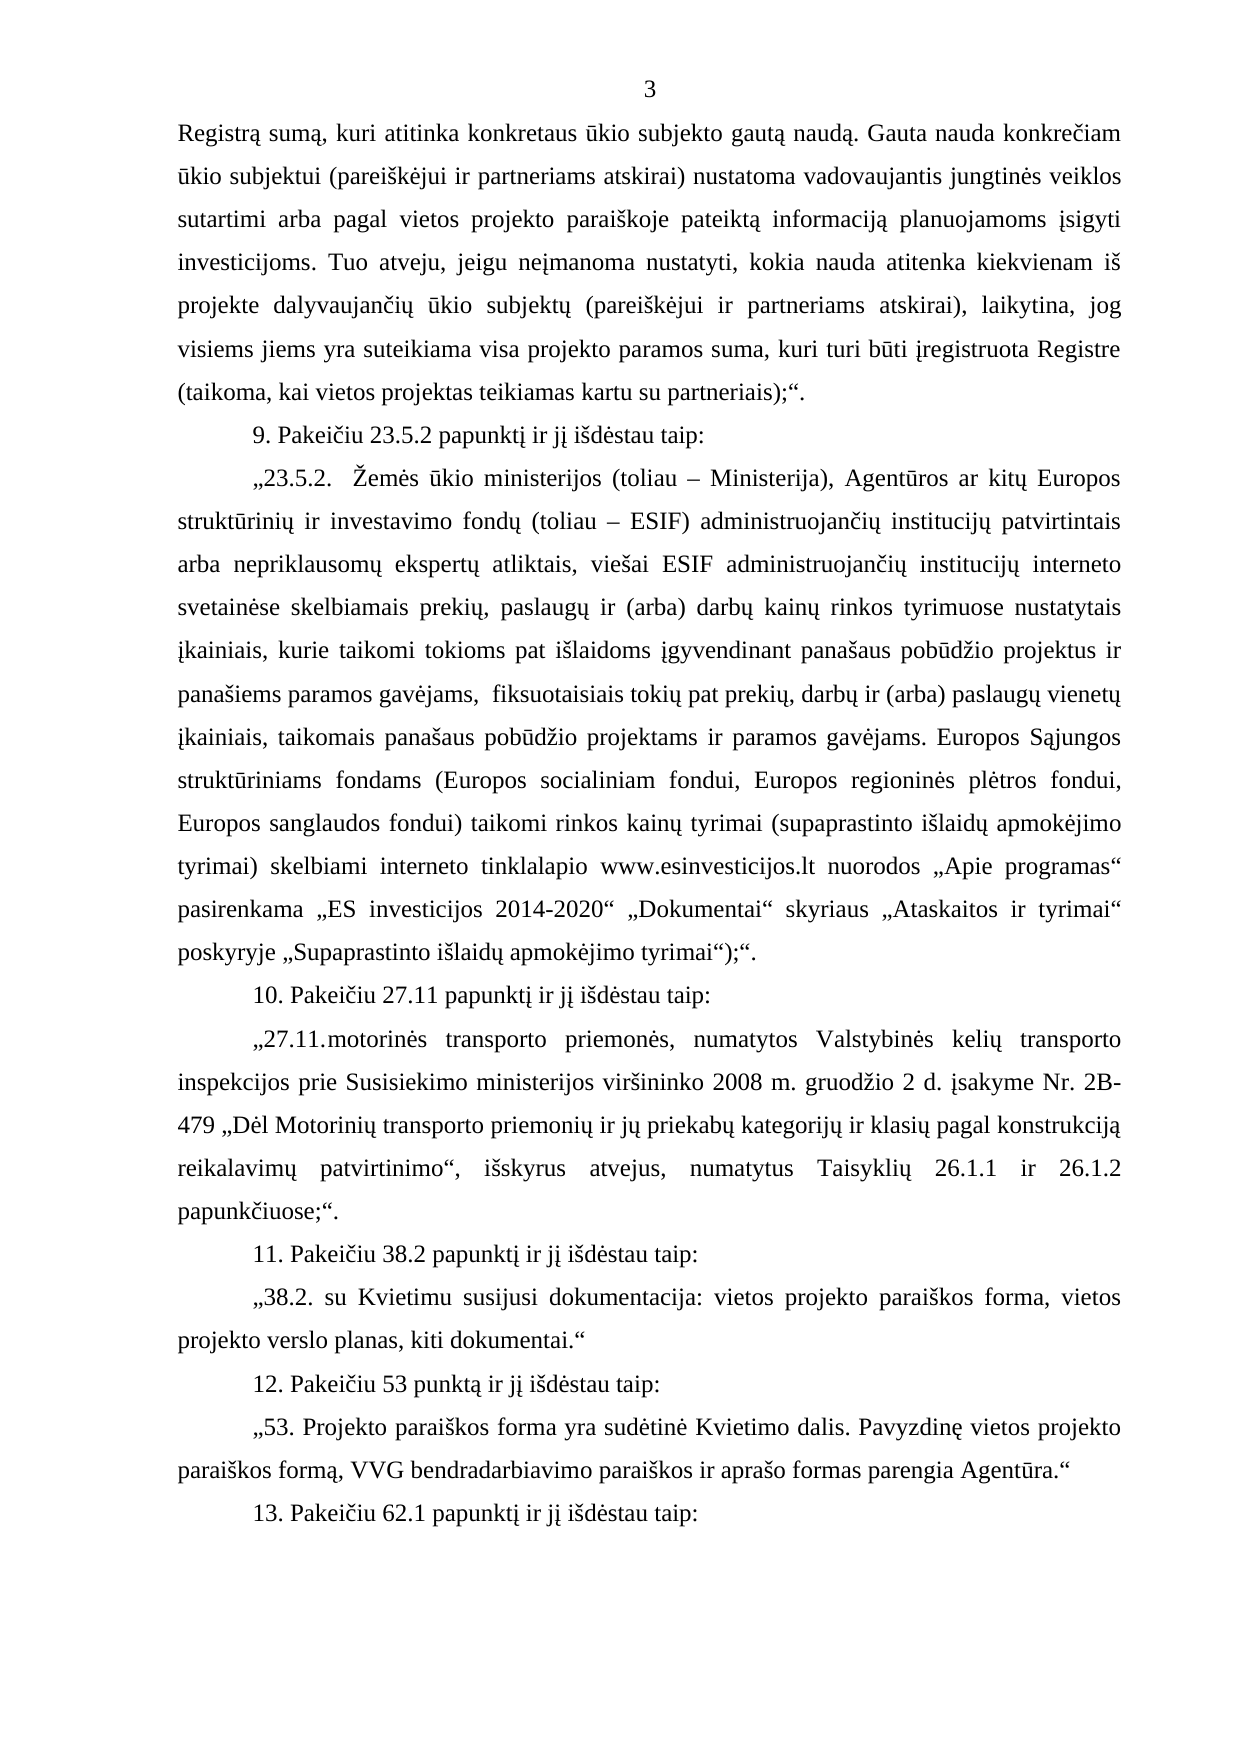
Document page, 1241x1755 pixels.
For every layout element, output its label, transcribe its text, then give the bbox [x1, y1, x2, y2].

text 9. Pakeičiu 23.5.2 papunktį ir jį išdėstau taip: [177, 420, 1122, 449]
text „27.11. motorinės transporto priemonės, numatytos Valstybinės kelių transporto inspekcijos prie Susisiekimo ministerijos viršininko 2008 m. gruodžio 2 d. įsakyme Nr. 2B-479 „Dėl Motorinių transporto priemonių ir jų priekabų kategorijų ir klasių pagal konstrukciją reikalavimų patvirtinimo“, išskyrus atvejus, numatytus Taisyklių 26.1.1 ir 26.1.2 papunkčiuose;“. [177, 1024, 1122, 1225]
text 13. Pakeičiu 62.1 papunktį ir jį išdėstau taip: [177, 1498, 1122, 1527]
text 10. Pakeičiu 27.11 papunktį ir jį išdėstau taip: [177, 981, 1122, 1009]
text „53. Projekto paraiškos forma yra sudėtinė Kvietimo dalis. Pavyzdinę vietos projekto paraiškos formą, VVG bendradarbiavimo paraiškos ir aprašo formas parengia Agentūra.“ [177, 1412, 1122, 1484]
text Registrą sumą, kuri atitinka konkretaus ūkio subjekto gautą naudą. Gauta nauda konkrečiam ūkio subjektui (pareiškėjui ir partneriams atskirai) nustatoma vadovaujantis jungtinės veiklos sutartimi arba pagal vietos projekto paraiškoje pateiktą informaciją planuojamoms įsigyti investicijoms. Tuo atveju, jeigu neįmanoma nustatyti, kokia nauda atitenka kiekvienam iš projekte dalyvaujančių ūkio subjektų (pareiškėjui ir partneriams atskirai), laikytina, jog visiems jiems yra suteikiama visa projekto paramos suma, kuri turi būti įregistruota Registre (taikoma, kai vietos projektas teikiamas kartu su partneriais);“. [177, 118, 1122, 406]
text „23.5.2. Žemės ūkio ministerijos (toliau – Ministerija), Agentūros ar kitų Europos struktūrinių ir investavimo fondų (toliau – ESIF) administruojančių institucijų patvirtintais arba nepriklausomų ekspertų atliktais, viešai ESIF administruojančių institucijų interneto svetainėse skelbiamais prekių, paslaugų ir (arba) darbų kainų rinkos tyrimuose nustatytais įkainiais, kurie taikomi tokioms pat išlaidoms įgyvendinant panašaus pobūdžio projektus ir panašiems paramos gavėjams, fiksuotaisiais tokių pat prekių, darbų ir (arba) paslaugų vienetų įkainiais, taikomais panašaus pobūdžio projektams ir paramos gavėjams. Europos Sąjungos struktūriniams fondams (Europos socialiniam fondui, Europos regioninės plėtros fondui, Europos sanglaudos fondui) taikomi rinkos kainų tyrimai (supaprastinto išlaidų apmokėjimo tyrimai) skelbiami interneto tinklalapio www.esinvesticijos.lt nuorodos „Apie programas“ pasirenkama „ES investicijos 2014-2020“ „Dokumentai“ skyriaus „Ataskaitos ir tyrimai“ poskyryje „Supaprastinto išlaidų apmokėjimo tyrimai“);“. [177, 463, 1122, 966]
text „38.2. su Kvietimu susijusi dokumentacija: vietos projekto paraiškos forma, vietos projekto verslo planas, kiti dokumentai.“ [177, 1282, 1122, 1354]
text 11. Pakeičiu 38.2 papunktį ir jį išdėstau taip: [177, 1239, 1122, 1268]
text 12. Pakeičiu 53 punktą ir jį išdėstau taip: [177, 1369, 1122, 1397]
